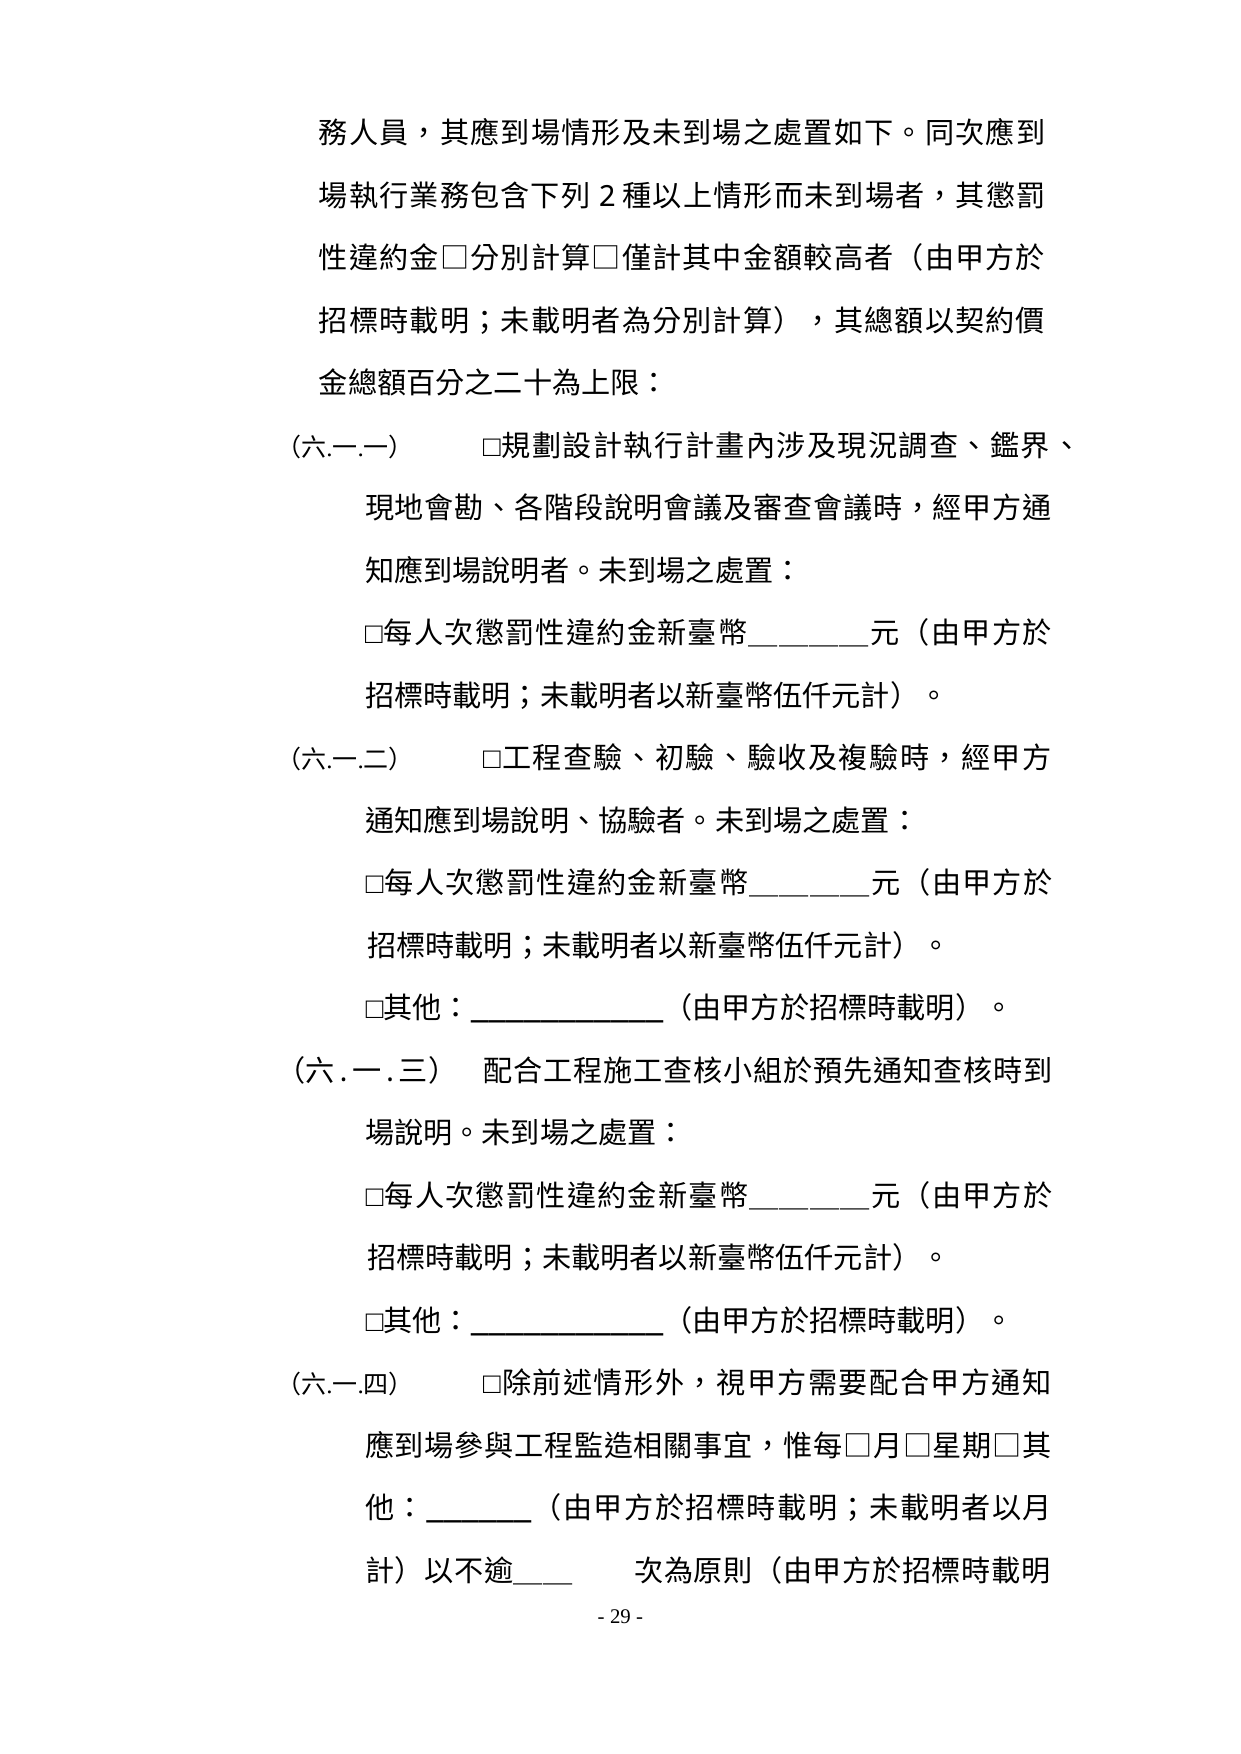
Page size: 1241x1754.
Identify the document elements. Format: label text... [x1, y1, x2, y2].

text □每人次懲罰性違約金新臺幣＿＿＿＿元（由甲方於招標時載明；未載明者以新臺幣伍仟元計）。 [366, 839, 1053, 964]
text □每人次懲罰性違約金新臺幣＿＿＿＿元（由甲方於招標時載明；未載明者以新臺幣伍仟元計）。 [366, 1152, 1053, 1277]
list 務人員，其應到場情形及未到場之處置如下。同次應到場執行業務包含下列2種以上情形而未到場者，其懲罰性違約金□分別計算□僅計其中金額較高者（由甲方於招標時載明；未載明者為分別計算），其總額以契約價金總額百分之二十為上限： [244, 89, 1047, 402]
list □規劃設計執行計畫內涉及現況調查、鑑界、現地會勘、各階段說明會議及審查會議時，經甲方通知應到場說明者。未到場之處置： [276, 402, 1053, 589]
list □工程查驗、初驗、驗收及複驗時，經甲方通知應到場說明、協驗者。未到場之處置： [276, 714, 1053, 839]
text □其他：___________（由甲方於招標時載明）。 [366, 964, 1053, 1027]
text □其他：___________（由甲方於招標時載明）。 [366, 1277, 1053, 1339]
list 配合工程施工查核小組於預先通知查核時到場說明。未到場之處置： [276, 1027, 1053, 1152]
list □除前述情形外，視甲方需要配合甲方通知應到場參與工程監造相關事宜，惟每□月□星期□其他：______（由甲方於招標時載明；未載明者以月計）以不逾＿＿ 次為原則（由甲方於招標時載明，未載明者無次數限制）。未到場之處置： [276, 1339, 1053, 1589]
text □每人次懲罰性違約金新臺幣＿＿＿＿元（由甲方於招標時載明；未載明者以新臺幣伍仟元計）。 [365, 589, 1053, 714]
